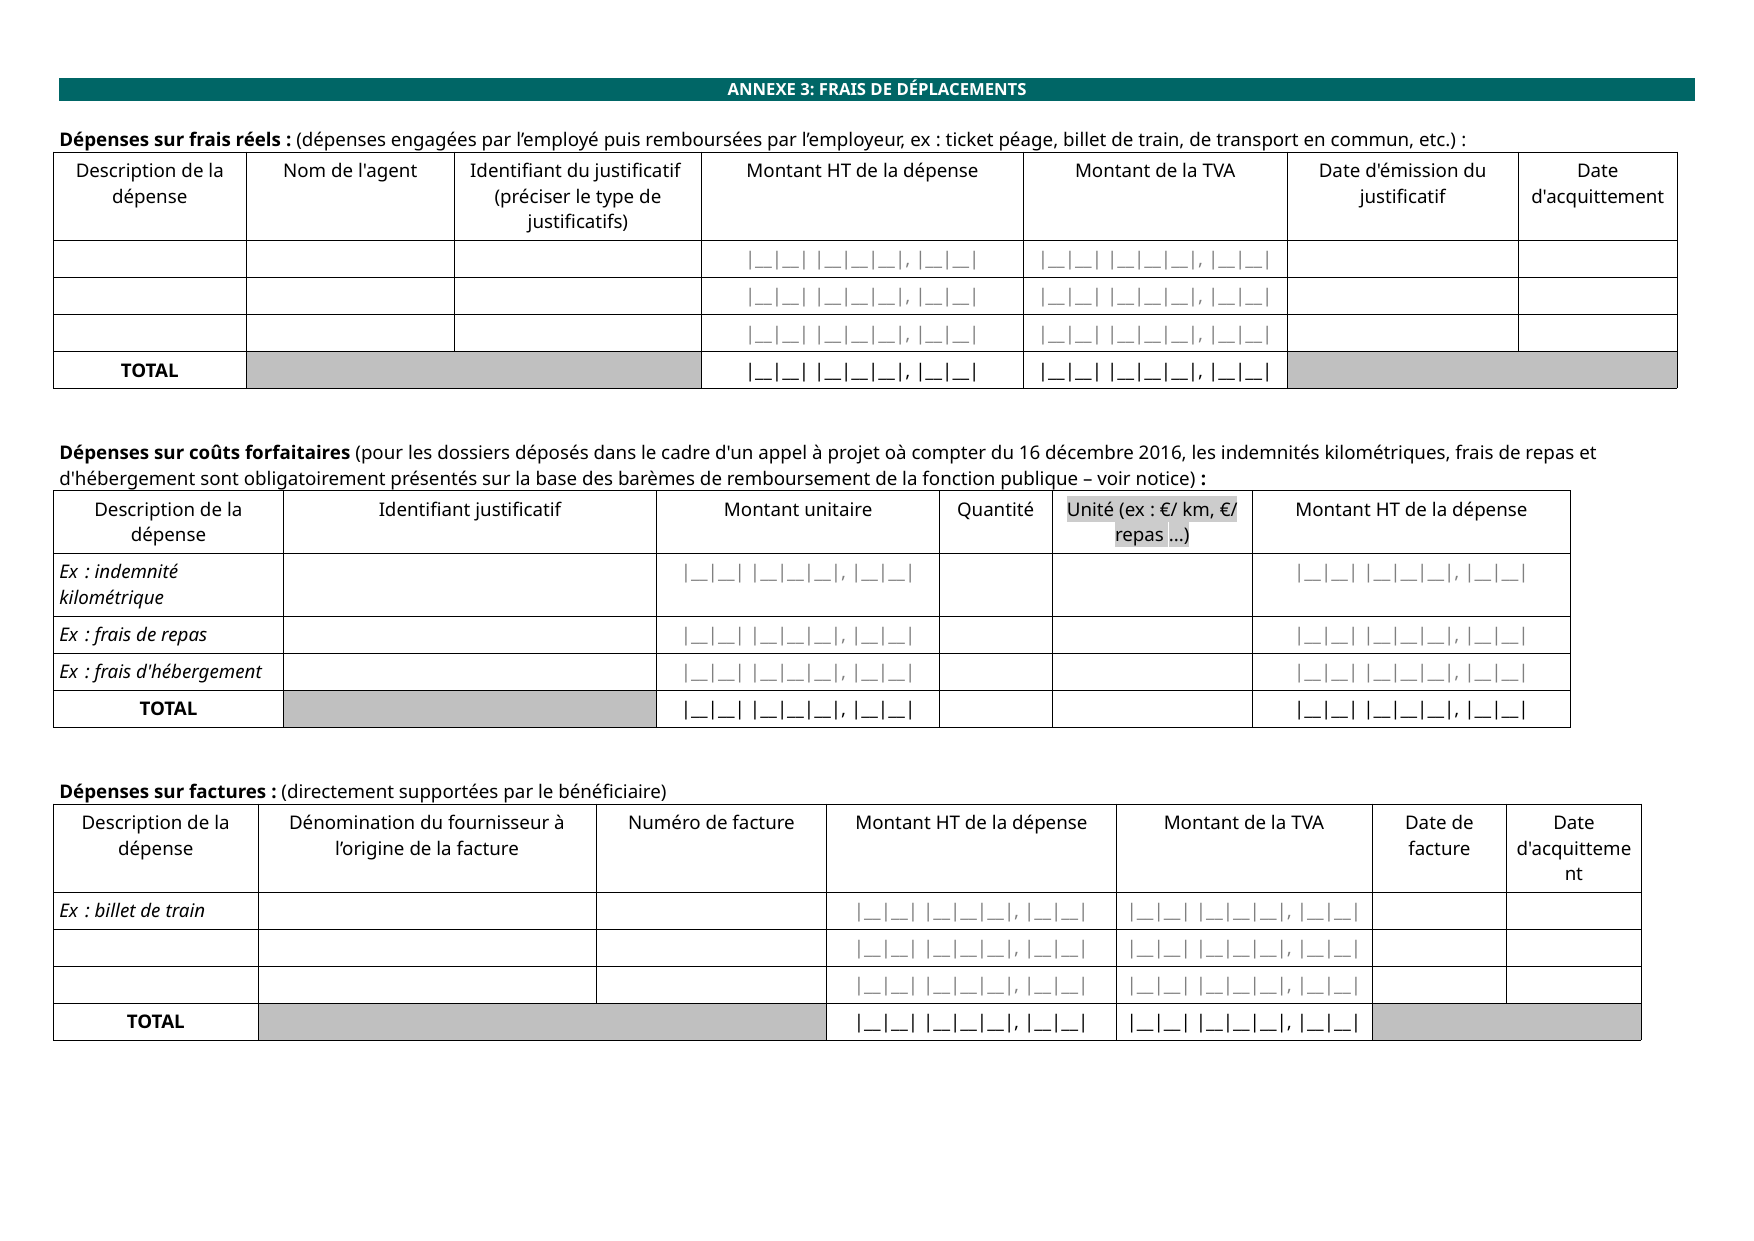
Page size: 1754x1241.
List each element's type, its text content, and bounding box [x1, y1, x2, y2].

table_cell [455, 241, 701, 277]
table_header Quantité [940, 491, 1052, 553]
table_cell [1519, 278, 1677, 314]
table_cell [1053, 617, 1252, 653]
table_header Identifiant du justificatif (préciser le type de justificatifs) [455, 153, 701, 240]
table_cell [1519, 241, 1677, 277]
table_cell [940, 691, 1052, 727]
table_cell [259, 893, 596, 929]
table_cell Ex : frais d'hébergement [54, 654, 283, 690]
subtitle ANNEXE 3: FRAIS DE Déplacements [59, 78, 1695, 101]
table_cell [1288, 241, 1518, 277]
table_cell [1373, 893, 1506, 929]
table_cell [259, 930, 596, 966]
table_cell [597, 893, 826, 929]
table_cell [54, 278, 246, 314]
table_cell |__|__| |__|__|__|, |__|__| [1024, 352, 1287, 388]
table_header Montant de la TVA [1117, 805, 1372, 892]
table_cell |__|__| |__|__|__|, |__|__| [1024, 241, 1287, 277]
table_cell [284, 691, 656, 727]
table_cell [1288, 315, 1518, 351]
table_cell |__|__| |__|__|__|, |__|__| [1253, 654, 1570, 690]
table_cell [1288, 278, 1518, 314]
table_cell [247, 241, 454, 277]
table_header Numéro de facture [597, 805, 826, 892]
table_cell TOTAL [54, 352, 246, 388]
table_cell |__|__| |__|__|__|, |__|__| [1117, 930, 1372, 966]
table_cell [284, 654, 656, 690]
table_cell [247, 278, 454, 314]
table_cell TOTAL [54, 1004, 258, 1040]
table_cell [1507, 930, 1641, 966]
table_header Montant HT de la dépense [827, 805, 1116, 892]
table_header Unité (ex : €/ km, €/ repas ...) [1053, 491, 1252, 553]
table_cell [597, 930, 826, 966]
table_cell |__|__| |__|__|__|, |__|__| [827, 967, 1116, 1003]
table_cell |__|__| |__|__|__|, |__|__| [1253, 691, 1570, 727]
table_cell |__|__| |__|__|__|, |__|__| [702, 352, 1023, 388]
table_cell [259, 1004, 826, 1040]
table_cell |__|__| |__|__|__|, |__|__| [1117, 967, 1372, 1003]
table_header Identifiant justificatif [284, 491, 656, 553]
table_cell [940, 617, 1052, 653]
table_cell [1053, 691, 1252, 727]
table_header Montant HT de la dépense [702, 153, 1023, 240]
table_cell Ex : billet de train [54, 893, 258, 929]
table_cell |__|__| |__|__|__|, |__|__| [827, 893, 1116, 929]
table_cell [54, 930, 258, 966]
table_cell [247, 352, 701, 388]
table_header Date d'acquittement [1507, 805, 1641, 892]
table_header Date d'émission du justificatif [1288, 153, 1518, 240]
table_cell |__|__| |__|__|__|, |__|__| [827, 930, 1116, 966]
table_cell [940, 654, 1052, 690]
table_cell Ex : indemnité kilométrique [54, 554, 283, 616]
table_cell |__|__| |__|__|__|, |__|__| [657, 617, 939, 653]
table_cell [284, 554, 656, 616]
table_cell [1373, 930, 1506, 966]
table_header Date de facture [1373, 805, 1506, 892]
table_cell [1507, 967, 1641, 1003]
table_cell |__|__| |__|__|__|, |__|__| [657, 691, 939, 727]
table_cell [940, 554, 1052, 616]
table_header Montant HT de la dépense [1253, 491, 1570, 553]
subtitle Vous [59, 1091, 1695, 1117]
table_cell |__|__| |__|__|__|, |__|__| [702, 315, 1023, 351]
table_cell [1288, 352, 1677, 388]
subtitle Dépenses sur factures : (directement supportées par le bénéficiaire) [59, 778, 1695, 803]
table_cell |__|__| |__|__|__|, |__|__| [702, 278, 1023, 314]
table_cell |__|__| |__|__|__|, |__|__| [1253, 554, 1570, 616]
table_header Montant unitaire [657, 491, 939, 553]
table_cell Ex : frais de repas [54, 617, 283, 653]
table_cell |__|__| |__|__|__|, |__|__| [1253, 617, 1570, 653]
table_cell [1053, 654, 1252, 690]
table_header Description de la dépense [54, 491, 283, 553]
table_cell [1373, 1004, 1641, 1040]
table_cell [284, 617, 656, 653]
table_header Date d'acquittement [1519, 153, 1677, 240]
table_cell [1519, 315, 1677, 351]
table_cell [259, 967, 596, 1003]
table_header Description de la dépense [54, 153, 246, 240]
table_cell [54, 315, 246, 351]
table_cell |__|__| |__|__|__|, |__|__| [657, 554, 939, 616]
table_cell [54, 241, 246, 277]
table_cell [247, 315, 454, 351]
table_cell |__|__| |__|__|__|, |__|__| [1117, 893, 1372, 929]
table_cell |__|__| |__|__|__|, |__|__| [1024, 315, 1287, 351]
table_cell |__|__| |__|__|__|, |__|__| [827, 1004, 1116, 1040]
table_cell [1507, 893, 1641, 929]
table_header Dénomination du fournisseur à l’origine de la facture [259, 805, 596, 892]
table_cell TOTAL [54, 691, 283, 727]
table_cell [597, 967, 826, 1003]
table_header Description de la dépense [54, 805, 258, 892]
subtitle Dépenses sur coûts forfaitaires (pour les dossiers déposés dans le cadre d'un appel à projet oà compter du 16 décembre 2016, les indemnités kilométriques, frais de repas et d'hébergement sont obligatoirement présentés sur la base des barèmes de remboursement de la fonction publique – voir notice) : [59, 439, 1695, 490]
table_cell [1373, 967, 1506, 1003]
table_cell |__|__| |__|__|__|, |__|__| [1024, 278, 1287, 314]
table_cell |__|__| |__|__|__|, |__|__| [1117, 1004, 1372, 1040]
table_header Montant de la TVA [1024, 153, 1287, 240]
table_cell |__|__| |__|__|__|, |__|__| [657, 654, 939, 690]
table_cell [54, 967, 258, 1003]
subtitle Dépenses sur frais réels : (dépenses engagées par l’employé puis remboursées par l’employeur, ex : ticket péage, billet de train, de transport en commun, etc.) : [59, 126, 1695, 152]
table_cell [455, 278, 701, 314]
table_cell |__|__| |__|__|__|, |__|__| [702, 241, 1023, 277]
table_cell [1053, 554, 1252, 616]
table_cell [455, 315, 701, 351]
table_header Nom de l'agent [247, 153, 454, 240]
